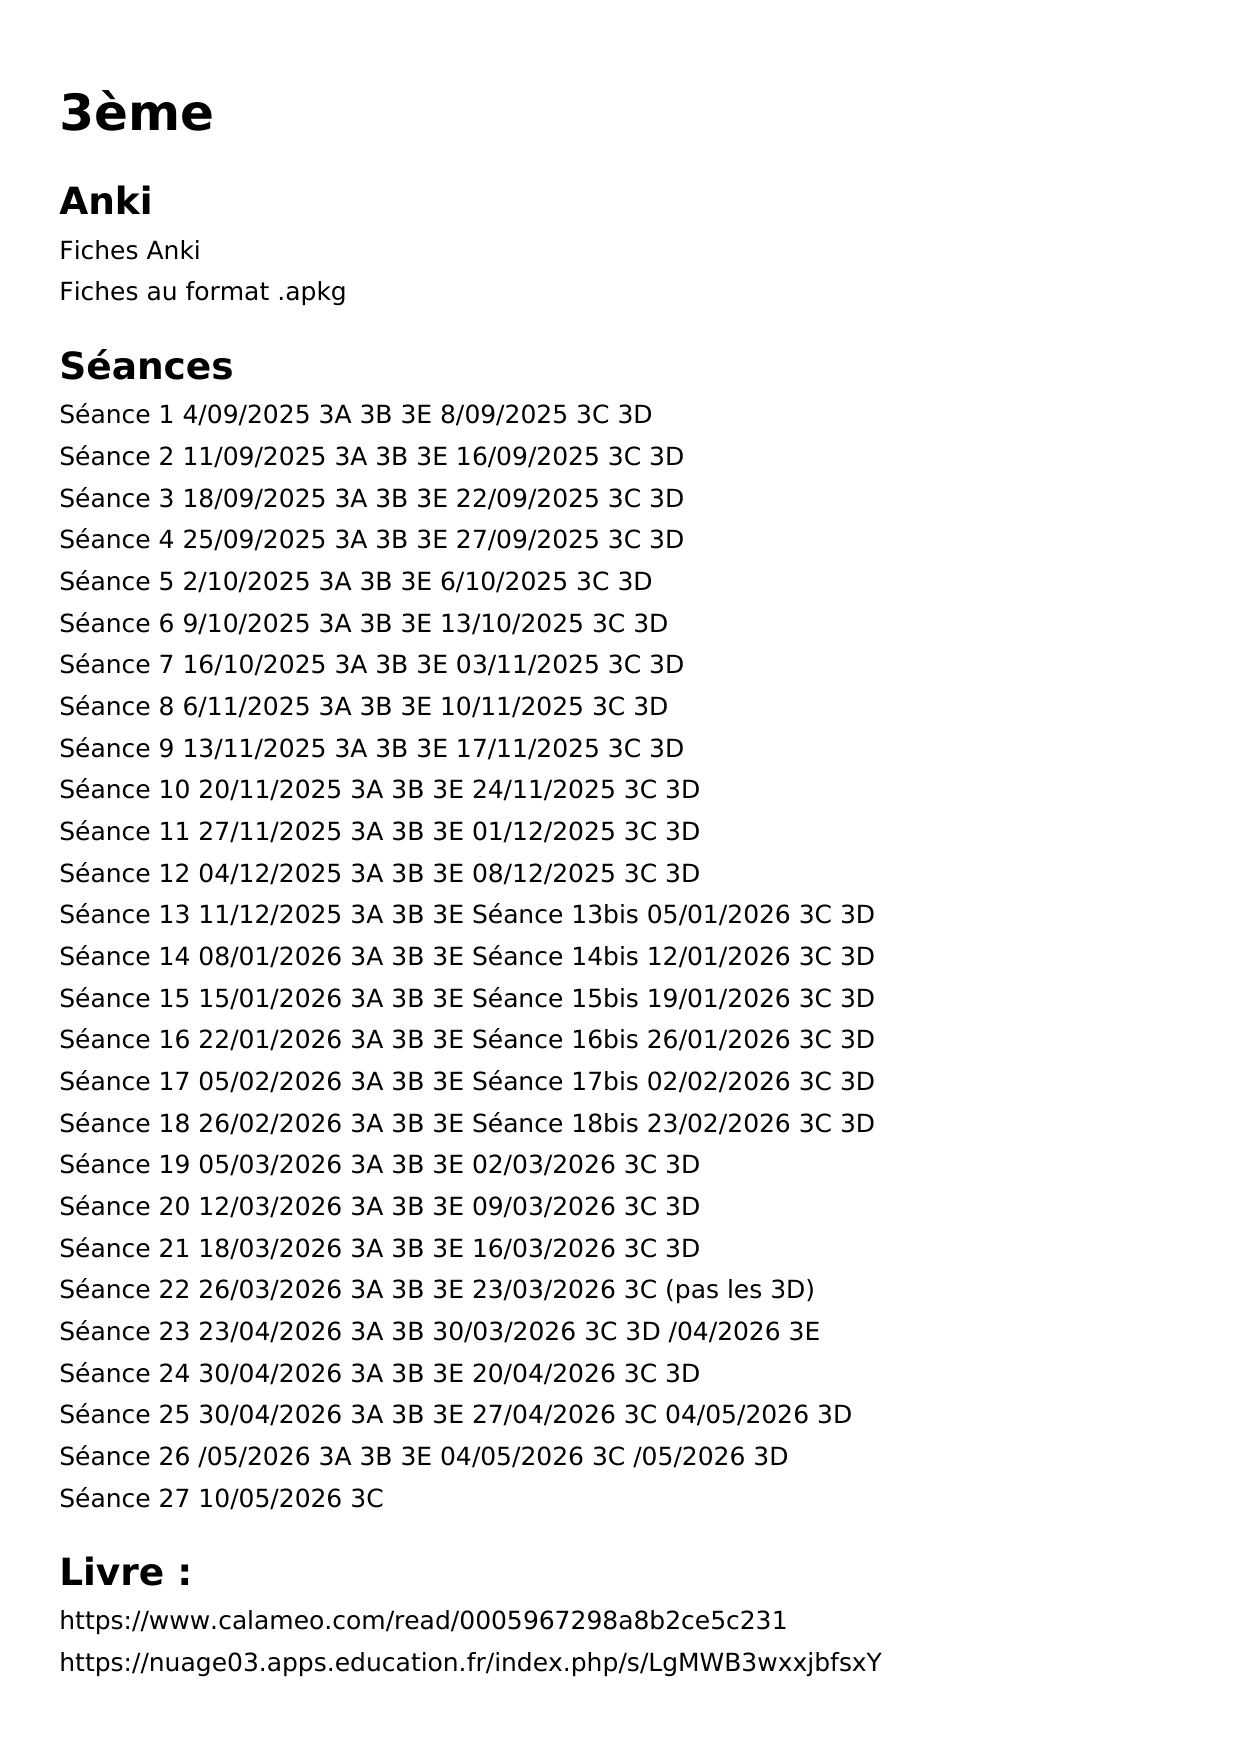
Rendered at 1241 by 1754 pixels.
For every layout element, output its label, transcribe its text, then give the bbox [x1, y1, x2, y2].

text Séance 21 18/03/2026 3A 3B 3E 16/03/2026 3C 3D [59, 1234, 1181, 1263]
text Séance 22 26/03/2026 3A 3B 3E 23/03/2026 3C (pas les 3D) [59, 1275, 1181, 1304]
text Séance 8 6/11/2025 3A 3B 3E 10/11/2025 3C 3D [59, 692, 1181, 721]
text Séance 12 04/12/2025 3A 3B 3E 08/12/2025 3C 3D [59, 859, 1181, 888]
text Séance 10 20/11/2025 3A 3B 3E 24/11/2025 3C 3D [59, 775, 1181, 804]
text Séance 2 11/09/2025 3A 3B 3E 16/09/2025 3C 3D [59, 442, 1181, 471]
text Fiches au format .apkg [59, 278, 1181, 307]
text Fiches Anki [59, 236, 1181, 265]
text Séance 15 15/01/2026 3A 3B 3E Séance 15bis 19/01/2026 3C 3D [59, 984, 1181, 1013]
text Séance 11 27/11/2025 3A 3B 3E 01/12/2025 3C 3D [59, 817, 1181, 846]
text Séance 9 13/11/2025 3A 3B 3E 17/11/2025 3C 3D [59, 734, 1181, 763]
text Séance 7 16/10/2025 3A 3B 3E 03/11/2025 3C 3D [59, 650, 1181, 679]
text Séance 5 2/10/2025 3A 3B 3E 6/10/2025 3C 3D [59, 567, 1181, 596]
text Séance 3 18/09/2025 3A 3B 3E 22/09/2025 3C 3D [59, 484, 1181, 513]
subtitle Anki [59, 180, 1181, 223]
text Séance 1 4/09/2025 3A 3B 3E 8/09/2025 3C 3D [59, 400, 1181, 429]
text Séance 16 22/01/2026 3A 3B 3E Séance 16bis 26/01/2026 3C 3D [59, 1025, 1181, 1054]
text Séance 13 11/12/2025 3A 3B 3E Séance 13bis 05/01/2026 3C 3D [59, 900, 1181, 929]
text Séance 14 08/01/2026 3A 3B 3E Séance 14bis 12/01/2026 3C 3D [59, 942, 1181, 971]
text Séance 18 26/02/2026 3A 3B 3E Séance 18bis 23/02/2026 3C 3D [59, 1109, 1181, 1138]
text Séance 25 30/04/2026 3A 3B 3E 27/04/2026 3C 04/05/2026 3D [59, 1400, 1181, 1429]
subtitle Séances [59, 344, 1181, 388]
text Séance 4 25/09/2025 3A 3B 3E 27/09/2025 3C 3D [59, 525, 1181, 554]
text Séance 17 05/02/2026 3A 3B 3E Séance 17bis 02/02/2026 3C 3D [59, 1067, 1181, 1096]
subtitle Livre : [59, 1550, 1181, 1594]
text Séance 6 9/10/2025 3A 3B 3E 13/10/2025 3C 3D [59, 609, 1181, 638]
text Séance 24 30/04/2026 3A 3B 3E 20/04/2026 3C 3D [59, 1359, 1181, 1388]
text https://nuage03.apps.education.fr/index.php/s/LgMWB3wxxjbfsxY [59, 1648, 1181, 1677]
text https://www.calameo.com/read/0005967298a8b2ce5c231 [59, 1607, 1181, 1636]
text Séance 20 12/03/2026 3A 3B 3E 09/03/2026 3C 3D [59, 1192, 1181, 1221]
text Séance 27 10/05/2026 3C [59, 1484, 1181, 1513]
text Séance 19 05/03/2026 3A 3B 3E 02/03/2026 3C 3D [59, 1150, 1181, 1179]
text Séance 23 23/04/2026 3A 3B 30/03/2026 3C 3D /04/2026 3E [59, 1317, 1181, 1346]
text Séance 26 /05/2026 3A 3B 3E 04/05/2026 3C /05/2026 3D [59, 1442, 1181, 1471]
subtitle 3ème [59, 84, 1181, 142]
